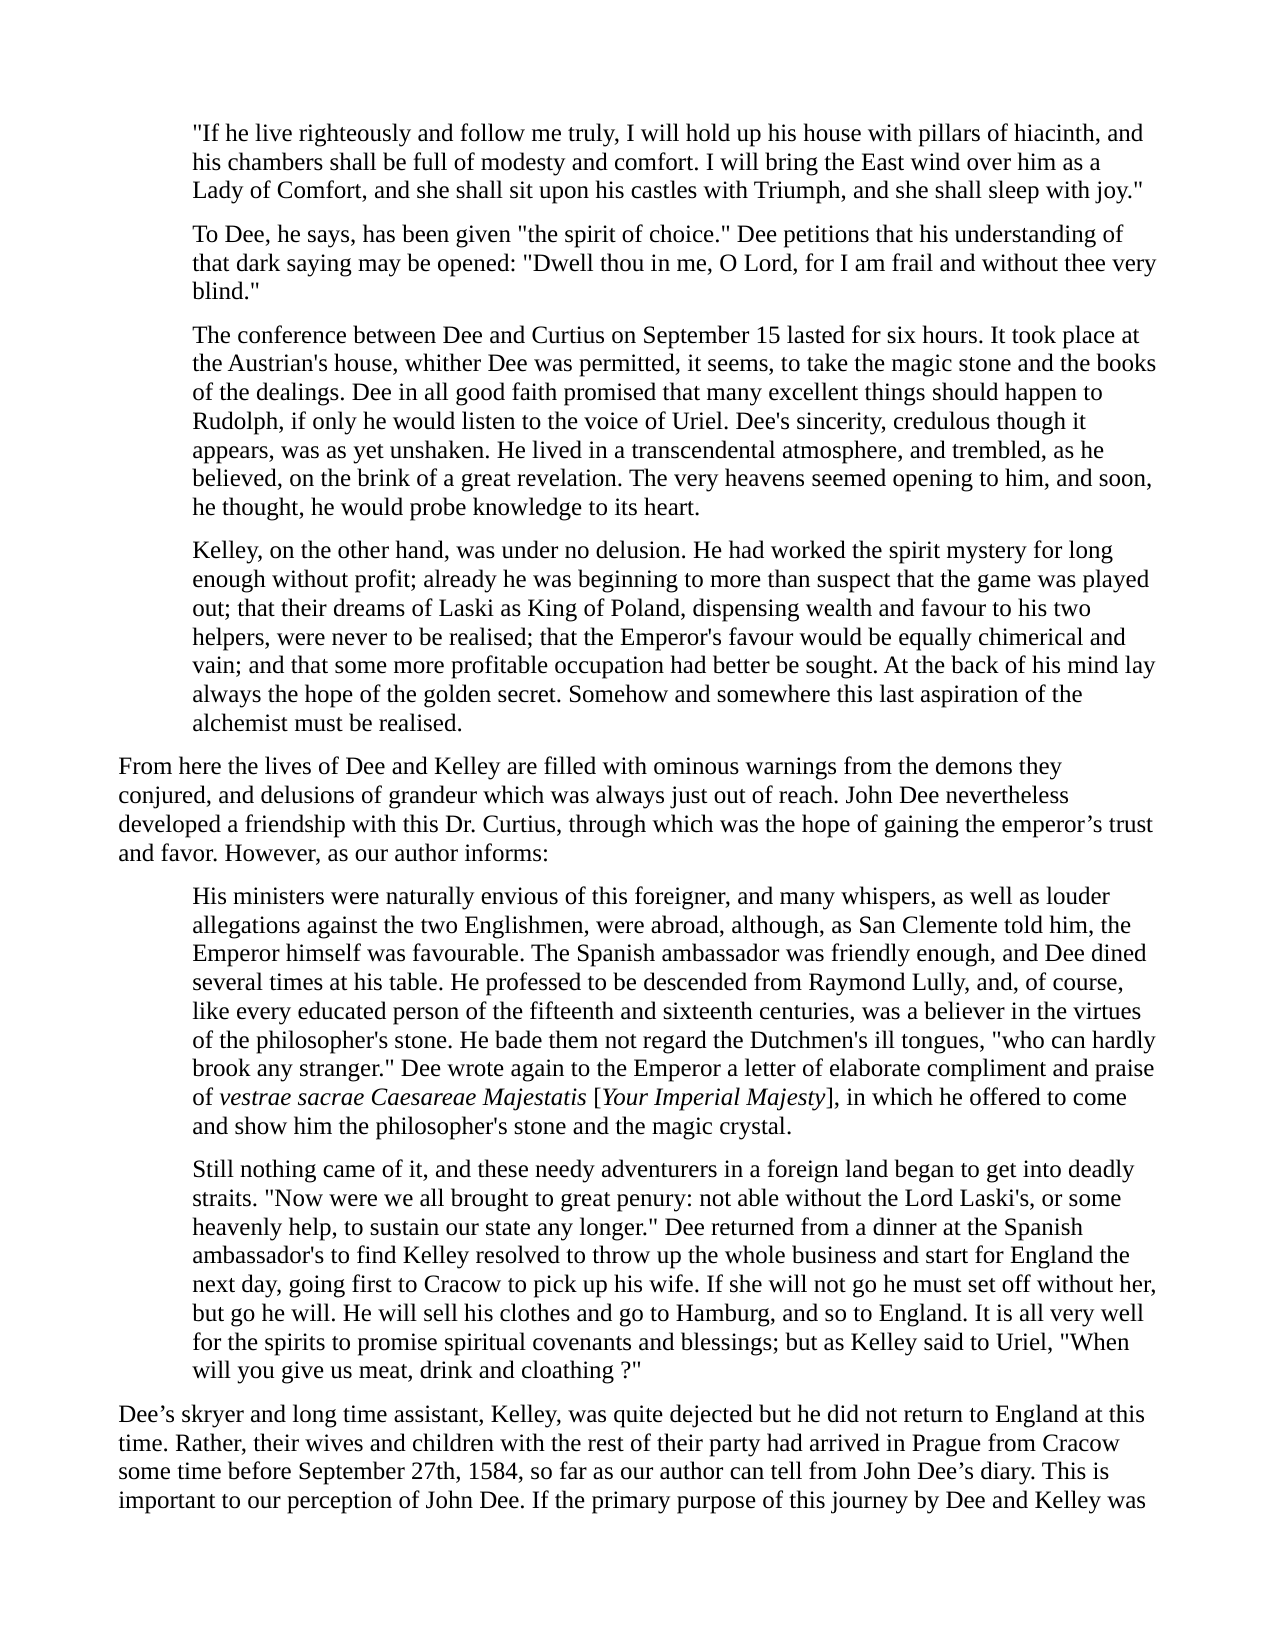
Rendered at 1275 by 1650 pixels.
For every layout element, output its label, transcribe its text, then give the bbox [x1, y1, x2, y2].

text Still nothing came of it, and these needy adventurers in a foreign land began to get into deadly straits. "Now were we all brought to great penury: not able without the Lord Laski's, or some heavenly help, to sustain our state any longer." Dee returned from a dinner at the Spanish ambassador's to find Kelley resolved to throw up the whole business and start for England the next day, going first to Cracow to pick up his wife. If she will not go he must set off without her, but go he will. He will sell his clothes and go to Hamburg, and so to England. It is all very well for the spirits to promise spiritual covenants and blessings; but as Kelley said to Uriel, "When will you give us meat, drink and cloathing ?" [192, 1154, 1157, 1384]
text The conference between Dee and Curtius on September 15 lasted for six hours. It took place at the Austrian's house, whither Dee was permitted, it seems, to take the magic stone and the books of the dealings. Dee in all good faith promised that many excellent things should happen to Rudolph, if only he would listen to the voice of Uriel. Dee's sincerity, credulous though it appears, was as yet unshaken. He lived in a transcendental atmosphere, and trembled, as he believed, on the brink of a great revelation. The very heavens seemed opening to him, and soon, he thought, he would probe knowledge to its heart. [192, 320, 1157, 521]
text Dee’s skryer and long time assistant, Kelley, was quite dejected but he did not return to England at this time. Rather, their wives and children with the rest of their party had arrived in Prague from Cracow some time before September 27th, 1584, so far as our author can tell from John Dee’s diary. This is important to our perception of John Dee. If the primary purpose of this journey by Dee and Kelley was [118, 1399, 1157, 1514]
text To Dee, he says, has been given "the spirit of choice." Dee petitions that his understanding of that dark saying may be opened: "Dwell thou in me, O Lord, for I am frail and without thee very blind." [192, 219, 1157, 305]
text Kelley, on the other hand, was under no delusion. He had worked the spirit mystery for long enough without profit; already he was beginning to more than suspect that the game was played out; that their dreams of Laski as King of Poland, dispensing wealth and favour to his two helpers, were never to be realised; that the Emperor's favour would be equally chimerical and vain; and that some more profitable occupation had better be sought. At the back of his mind lay always the hope of the golden secret. Somehow and somewhere this last aspiration of the alchemist must be realised. [192, 536, 1157, 737]
text His ministers were naturally envious of this foreigner, and many whispers, as well as louder allegations against the two Englishmen, were abroad, although, as San Clemente told him, the Emperor himself was favourable. The Spanish ambassador was friendly enough, and Dee dined several times at his table. He professed to be descended from Raymond Lully, and, of course, like every educated person of the fifteenth and sixteenth centuries, was a believer in the virtues of the philosopher's stone. He bade them not regard the Dutchmen's ill tongues, "who can hardly brook any stranger." Dee wrote again to the Emperor a letter of elaborate compliment and praise of vestrae sacrae Caesareae Majestatis [Your Imperial Majesty], in which he offered to come and show him the philosopher's stone and the magic crystal. [192, 881, 1157, 1140]
text "If he live righteously and follow me truly, I will hold up his house with pillars of hiacinth, and his chambers shall be full of modesty and comfort. I will bring the East wind over him as a Lady of Comfort, and she shall sit upon his castles with Triumph, and she shall sleep with joy." [192, 118, 1157, 204]
text From here the lives of Dee and Kelley are filled with ominous warnings from the demons they conjured, and delusions of grandeur which was always just out of reach. John Dee nevertheless developed a friendship with this Dr. Curtius, through which was the hope of gaining the emperor’s trust and favor. However, as our author informs: [118, 751, 1157, 866]
